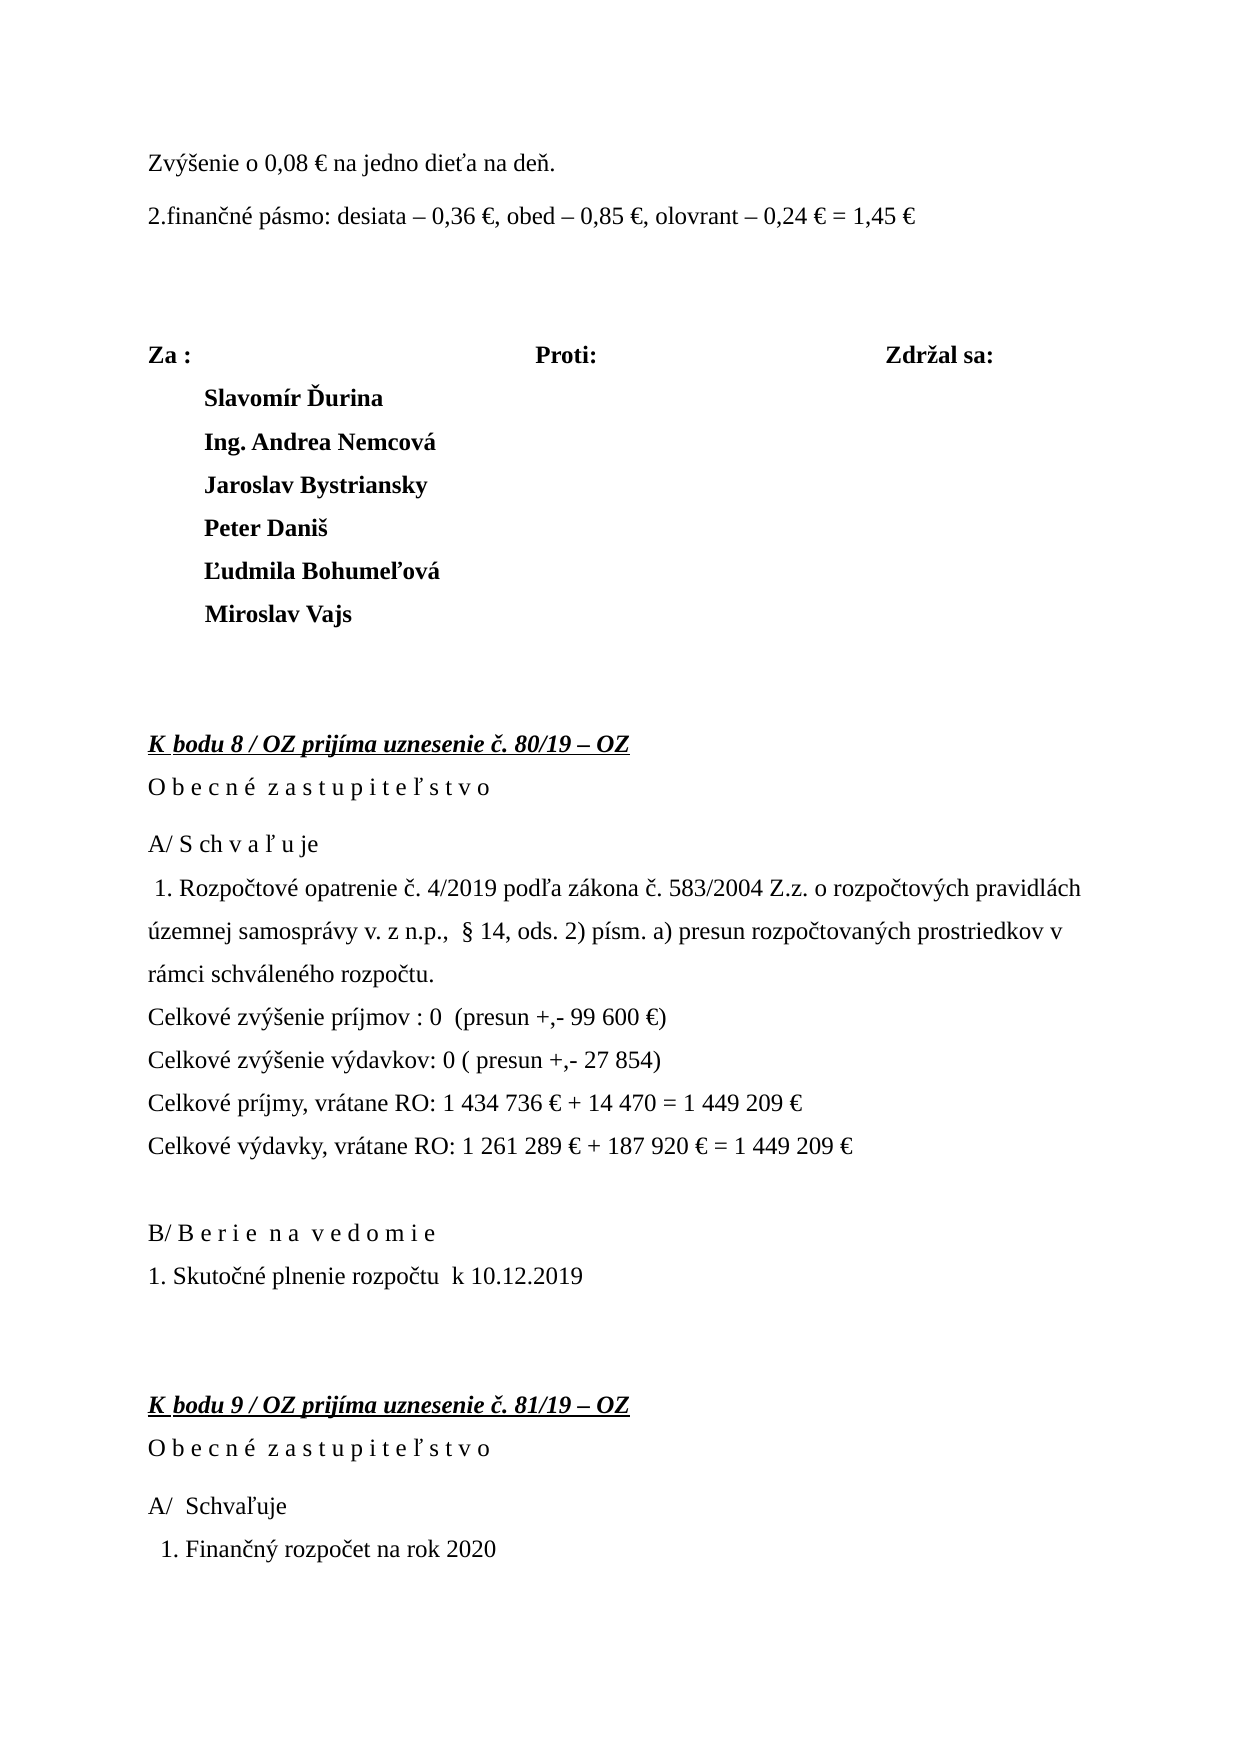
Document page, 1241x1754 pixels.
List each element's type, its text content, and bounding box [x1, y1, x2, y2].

text K bodu 8 / OZ prijíma uznesenie č. 80/19 – OZ [148, 729, 1093, 758]
text Celkové príjmy, vrátane RO: 1 434 736 € + 14 470 = 1 449 209 € [148, 1088, 1093, 1117]
text Zvýšenie o 0,08 € na jedno dieťa na deň. [148, 148, 1093, 176]
text Miroslav Vajs [148, 599, 1093, 628]
text Celkové zvýšenie príjmov : 0 (presun +,- 99 600 €) [148, 1002, 1093, 1031]
text 1. Rozpočtové opatrenie č. 4/2019 podľa zákona č. 583/2004 Z.z. o rozpočtových pravidlách územnej samosprávy v. z n.p., § 14, ods. 2) písm. a) presun rozpočtovaných prostriedkov v rámci schváleného rozpočtu. [148, 873, 1093, 988]
text Celkové výdavky, vrátane RO: 1 261 289 € + 187 920 € = 1 449 209 € [148, 1131, 1093, 1160]
text Jaroslav Bystriansky [148, 470, 1093, 498]
text Ľudmila Bohumeľová [148, 556, 1093, 585]
text Peter Daniš [148, 513, 1093, 542]
text O b e c n é z a s t u p i t e ľ s t v o [148, 1433, 1093, 1462]
text Za : Proti: Zdržal sa: [148, 340, 1093, 369]
text O b e c n é z a s t u p i t e ľ s t v o [148, 772, 1093, 801]
text K bodu 9 / OZ prijíma uznesenie č. 81/19 – OZ [148, 1390, 1093, 1419]
text Slavomír Ďurina [148, 383, 1093, 412]
text 1. Finančný rozpočet na rok 2020 [148, 1534, 1093, 1563]
text B/ B e r i e n a v e d o m i e [148, 1218, 1093, 1246]
text A/ S ch v a ľ u je [148, 829, 1093, 858]
text 1. Skutočné plnenie rozpočtu k 10.12.2019 [148, 1261, 1093, 1289]
text 2.finančné pásmo: desiata – 0,36 €, obed – 0,85 €, olovrant – 0,24 € = 1,45 € [148, 201, 1093, 230]
text A/ Schvaľuje [148, 1491, 1093, 1519]
text Ing. Andrea Nemcová [148, 427, 1093, 455]
text Celkové zvýšenie výdavkov: 0 ( presun +,- 27 854) [148, 1045, 1093, 1074]
